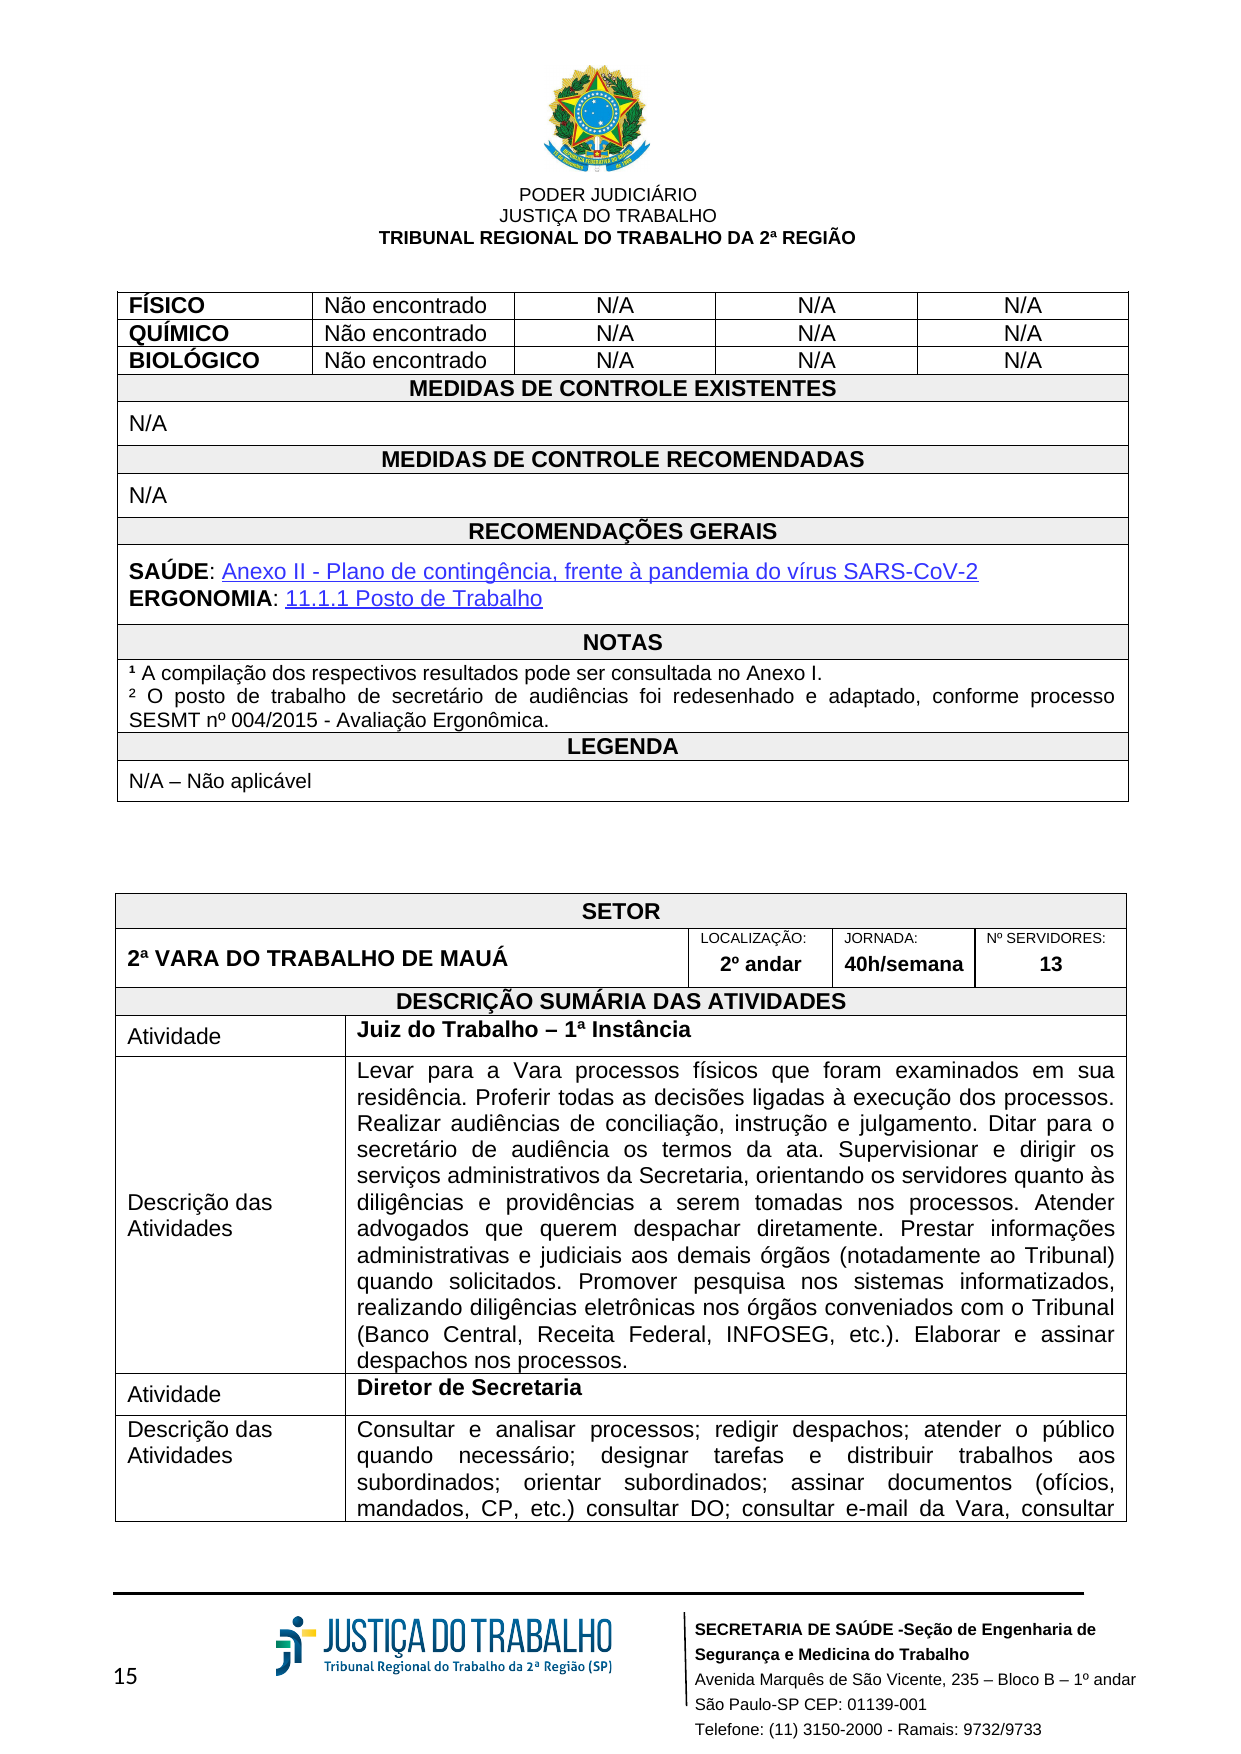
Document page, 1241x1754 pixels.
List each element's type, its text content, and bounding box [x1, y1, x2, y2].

table_cell Descrição das Atividades [116, 1057, 345, 1373]
table_cell ¹ A compilação dos respectivos resultados pode ser consultada no Anexo I. ² O posto de trabalho de secretário de audiências foi redesenhado e adaptado, conforme processo SESMT nº 004/2015 - Avaliação Ergonômica. [118, 660, 1128, 732]
table_cell N/A [515, 320, 715, 346]
table_cell N/A [118, 402, 1128, 445]
table_cell N/A [716, 347, 917, 373]
table_cell Não encontrado [313, 320, 514, 346]
table_cell N/A [918, 293, 1128, 319]
table_cell Diretor de Secretaria [346, 1374, 1126, 1415]
picture [276, 1616, 612, 1676]
table_cell SAÚDE: Anexo II - Plano de contingência, frente à pandemia do vírus SARS-CoV-2 ERGONOMIA: 11.1.1 Posto de Trabalho [118, 545, 1128, 624]
table_cell QUÍMICO [118, 320, 312, 346]
table_cell NOTAS [118, 625, 1128, 659]
table_cell Atividade [116, 1016, 345, 1056]
table_cell N/A [918, 320, 1128, 346]
table_cell LEGENDA [118, 733, 1128, 760]
table_cell Atividade [116, 1374, 345, 1415]
table_cell 2ª VARA DO TRABALHO DE MAUÁ [116, 929, 688, 987]
table_cell MEDIDAS DE CONTROLE RECOMENDADAS [118, 446, 1128, 473]
table_cell RECOMENDAÇÕES GERAIS [118, 518, 1128, 544]
table_cell N/A [118, 474, 1128, 517]
table_cell Nº SERVIDORES: 13 [976, 929, 1126, 987]
table_cell N/A – Não aplicável [118, 761, 1128, 801]
table_cell FÍSICO [118, 293, 312, 319]
table_cell Não encontrado [313, 347, 514, 373]
table_cell Juiz do Trabalho – 1ª Instância [346, 1016, 1126, 1056]
table_cell N/A [918, 347, 1128, 373]
table_cell N/A [716, 320, 917, 346]
table_cell Descrição das Atividades [116, 1416, 345, 1521]
table_header SETOR [116, 894, 1126, 928]
table_cell N/A [515, 347, 715, 373]
table_cell N/A [515, 293, 715, 319]
table_cell LOCALIZAÇÃO: 2º andar [689, 929, 832, 987]
table_cell MEDIDAS DE CONTROLE EXISTENTES [118, 375, 1128, 401]
table_cell Levar para a Vara processos físicos que foram examinados em sua residência. Proferir todas as decisões ligadas à execução dos processos. Realizar audiências de conciliação, instrução e julgamento. Ditar para o secretário de audiência os termos da ata. Supervisionar e dirigir os serviços administrativos da Secretaria, orientando os servidores quanto às diligências e providências a serem tomadas nos processos. Atender advogados que querem despachar diretamente. Prestar informações administrativas e judiciais aos demais órgãos (notadamente ao Tribunal) quando solicitados. Promover pesquisa nos sistemas informatizados, realizando diligências eletrônicas nos órgãos conveniados com o Tribunal (Banco Central, Receita Federal, INFOSEG, etc.). Elaborar e assinar despachos nos processos. [346, 1057, 1126, 1373]
table_cell BIOLÓGICO [118, 347, 312, 373]
table_cell DESCRIÇÃO SUMÁRIA DAS ATIVIDADES [116, 988, 1126, 1015]
table_cell JORNADA: 40h/semana [833, 929, 974, 987]
table_cell Consultar e analisar processos; redigir despachos; atender o público quando necessário; designar tarefas e distribuir trabalhos aos subordinados; orientar subordinados; assinar documentos (ofícios, mandados, CP, etc.) consultar DO; consultar e-mail da Vara, consultar [346, 1416, 1126, 1521]
table_cell N/A [716, 293, 917, 319]
picture [543, 65, 650, 172]
table_cell Não encontrado [313, 293, 514, 319]
